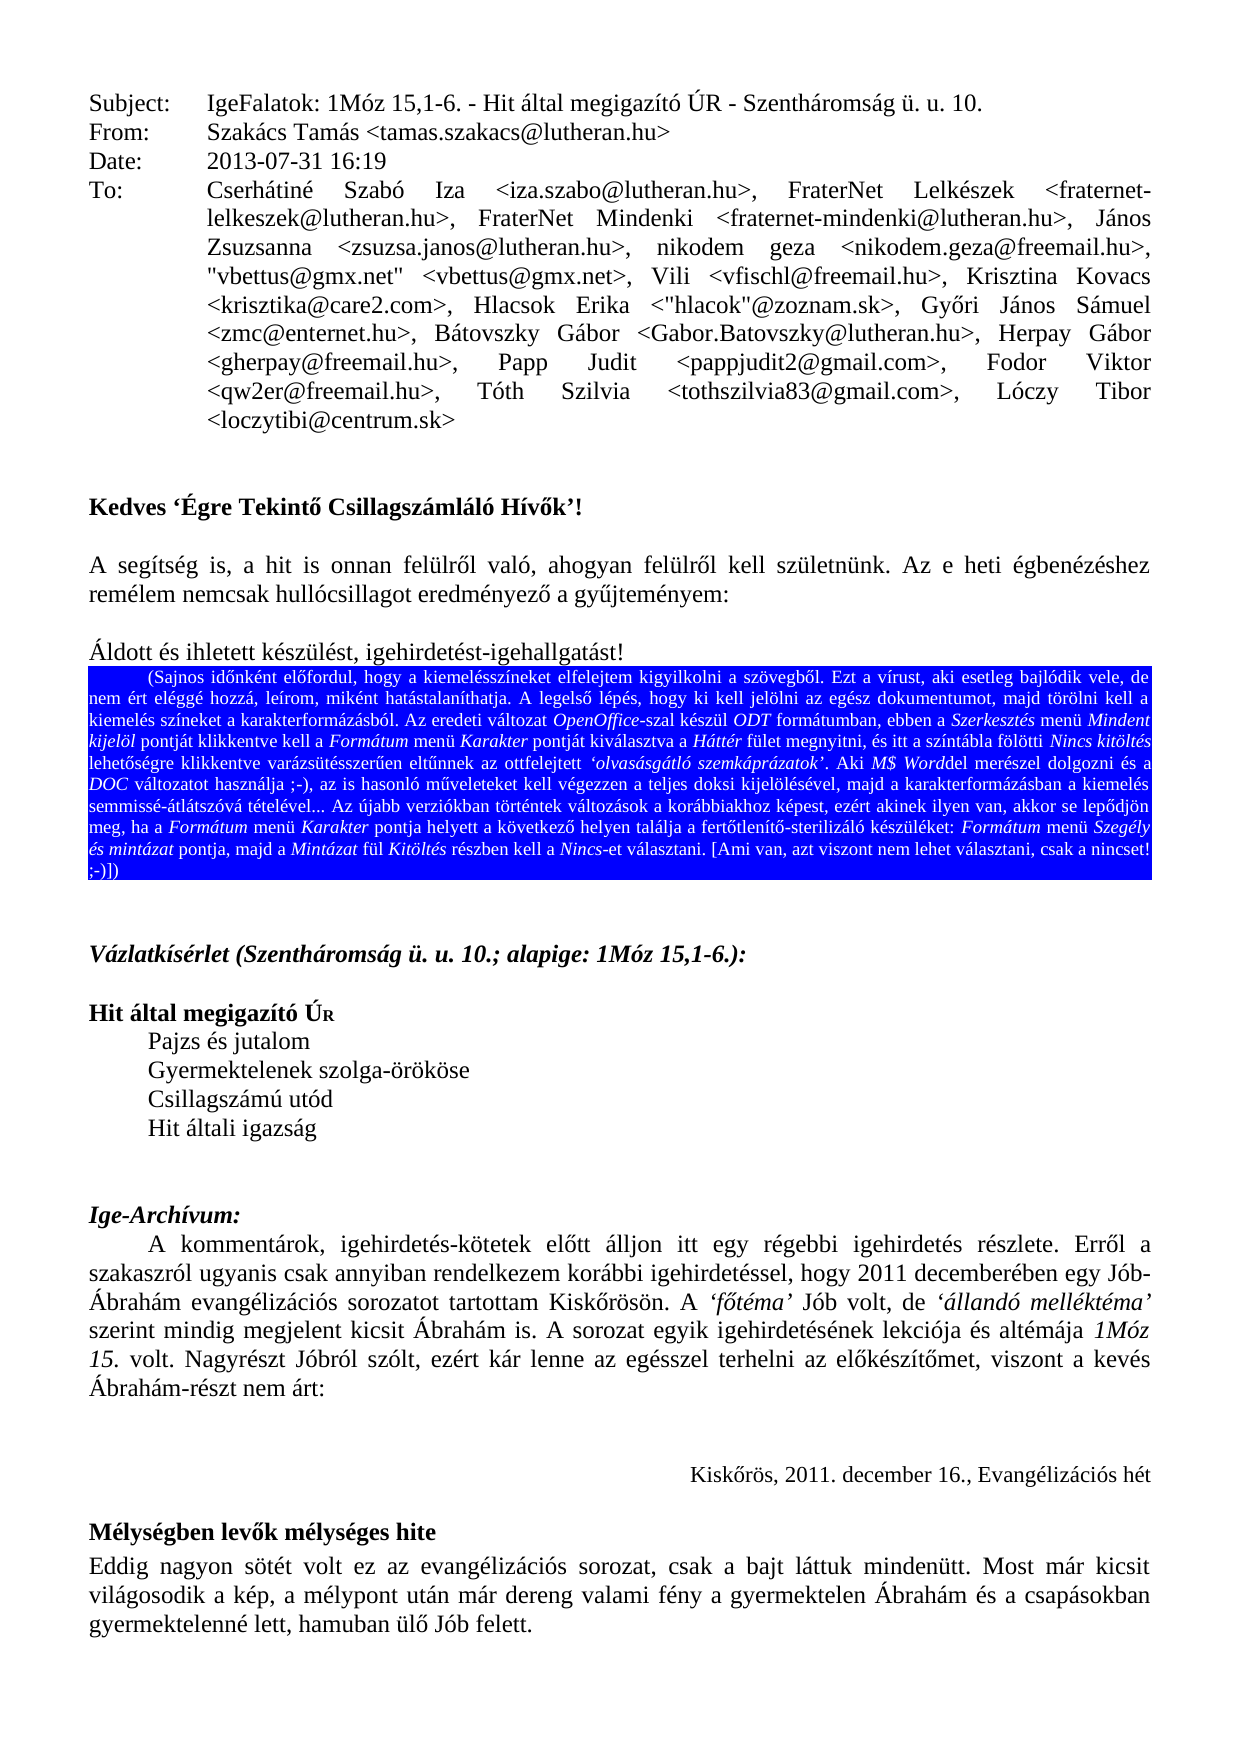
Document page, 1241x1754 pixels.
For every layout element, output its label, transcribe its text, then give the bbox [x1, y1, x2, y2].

text Hit által megigazító Úr [88, 998, 1152, 1026]
text A kommentárok, igehirdetés-kötetek előtt álljon itt egy régebbi igehirdetés részlete. Erről a szakaszról ugyanis csak annyiban rendelkezem korábbi igehirdetéssel, hogy 2011 decemberében egy Jób-Ábrahám evangélizációs sorozatot tartottam Kiskőrösön. A ‘főtéma’ Jób volt, de ‘állandó melléktéma’ szerint mindig megjelent kicsit Ábrahám is. A sorozat egyik igehirdetésének lekciója és altémája 1Móz 15. volt. Nagyrészt Jóbról szólt, ezért kár lenne az egésszel terhelni az előkészítőmet, viszont a kevés Ábrahám-részt nem árt: [88, 1229, 1152, 1402]
subtitle Mélységben levők mélységes hite [88, 1517, 1152, 1546]
subtitle Kedves ‘Égre Tekintő Csillagszámláló Hívők’! [88, 492, 1152, 521]
text Eddig nagyon sötét volt ez az evangélizációs sorozat, csak a bajt láttuk mindenütt. Most már kicsit világosodik a kép, a mélypont után már dereng valami fény a gyermektelen Ábrahám és a csapásokban gyermektelenné lett, hamuban ülő Jób felett. [88, 1551, 1152, 1638]
text Ige-Archívum: [88, 1200, 1152, 1229]
text Subject: IgeFalatok: 1Móz 15,1-6. - Hit által megigazító ÚR - Szentháromság ü. u. 10. [88, 88, 1152, 117]
text To: Cserhátiné Szabó Iza <iza.szabo@lutheran.hu>, FraterNet Lelkészek <fraternet-lelkeszek@lutheran.hu>, FraterNet Mindenki <fraternet-mindenki@lutheran.hu>, János Zsuzsanna <zsuzsa.janos@lutheran.hu>, nikodem geza <nikodem.geza@freemail.hu>, "vbettus@gmx.net" <vbettus@gmx.net>, Vili <vfischl@freemail.hu>, Krisztina Kovacs <krisztika@care2.com>, Hlacsok Erika <"hlacok"@zoznam.sk>, Győri János Sámuel <zmc@enternet.hu>, Bátovszky Gábor <Gabor.Batovszky@lutheran.hu>, Herpay Gábor <gherpay@freemail.hu>, Papp Judit <pappjudit2@gmail.com>, Fodor Viktor <qw2er@freemail.hu>, Tóth Szilvia <tothszilvia83@gmail.com>, Lóczy Tibor <loczytibi@centrum.sk> [88, 175, 1152, 433]
text Date: 2013-07-31 16:19 [88, 146, 1152, 175]
text (Sajnos időnként előfordul, hogy a kiemelésszíneket elfelejtem kigyilkolni a szövegből. Ezt a vírust, aki esetleg bajlódik vele, de nem ért eléggé hozzá, leírom, miként hatástalaníthatja. A legelső lépés, hogy ki kell jelölni az egész dokumentumot, majd törölni kell a kiemelés színeket a karakterformázásból. Az eredeti változat OpenOffice-szal készül ODT formátumban, ebben a Szerkesztés menü Mindent kijelöl pontját klikkentve kell a Formátum menü Karakter pontját kiválasztva a Háttér fület megnyitni, és itt a színtábla fölötti Nincs kitöltés lehetőségre klikkentve varázsütésszerűen eltűnnek az ottfelejtett ‘olvasásgátló szemkáprázatok’. Aki M$ Worddel merészel dolgozni és a DOC változatot használja ;‑), az is hasonló műveleteket kell végezzen a teljes doksi kijelölésével, majd a karakterformázásban a kiemelés semmissé-átlátszóvá tételével... Az újabb verziókban történtek változások a korábbiakhoz képest, ezért akinek ilyen van, akkor se lepődjön meg, ha a Formátum menü Karakter pontja helyett a következő helyen találja a fertőtlenítő-sterilizáló készüléket: Formátum menü Szegély és mintázat pontja, majd a Mintázat fül Kitöltés részben kell a Nincs-et választani. [Ami van, azt viszont nem lehet választani, csak a nincset! ;‑)]) [88, 666, 1152, 880]
text Hit általi igazság [88, 1113, 1152, 1141]
text Kiskőrös, 2011. december 16., Evangélizációs hét [88, 1461, 1152, 1487]
text Pajzs és jutalom [88, 1026, 1152, 1055]
text Áldott és ihletett készülést, igehirdetést-igehallgatást! [88, 637, 1152, 666]
text A segítség is, a hit is onnan felülről való, ahogyan felülről kell születnünk. Az e heti égbenézéshez remélem nemcsak hullócsillagot eredményező a gyűjteményem: [88, 550, 1152, 607]
text Vázlatkísérlet (Szentháromság ü. u. 10.; alapige: 1Móz 15,1-6.): [88, 939, 1152, 968]
text Csillagszámú utód [88, 1084, 1152, 1113]
text Gyermektelenek szolga-örököse [88, 1055, 1152, 1084]
text From: Szakács Tamás <tamas.szakacs@lutheran.hu> [88, 117, 1152, 146]
